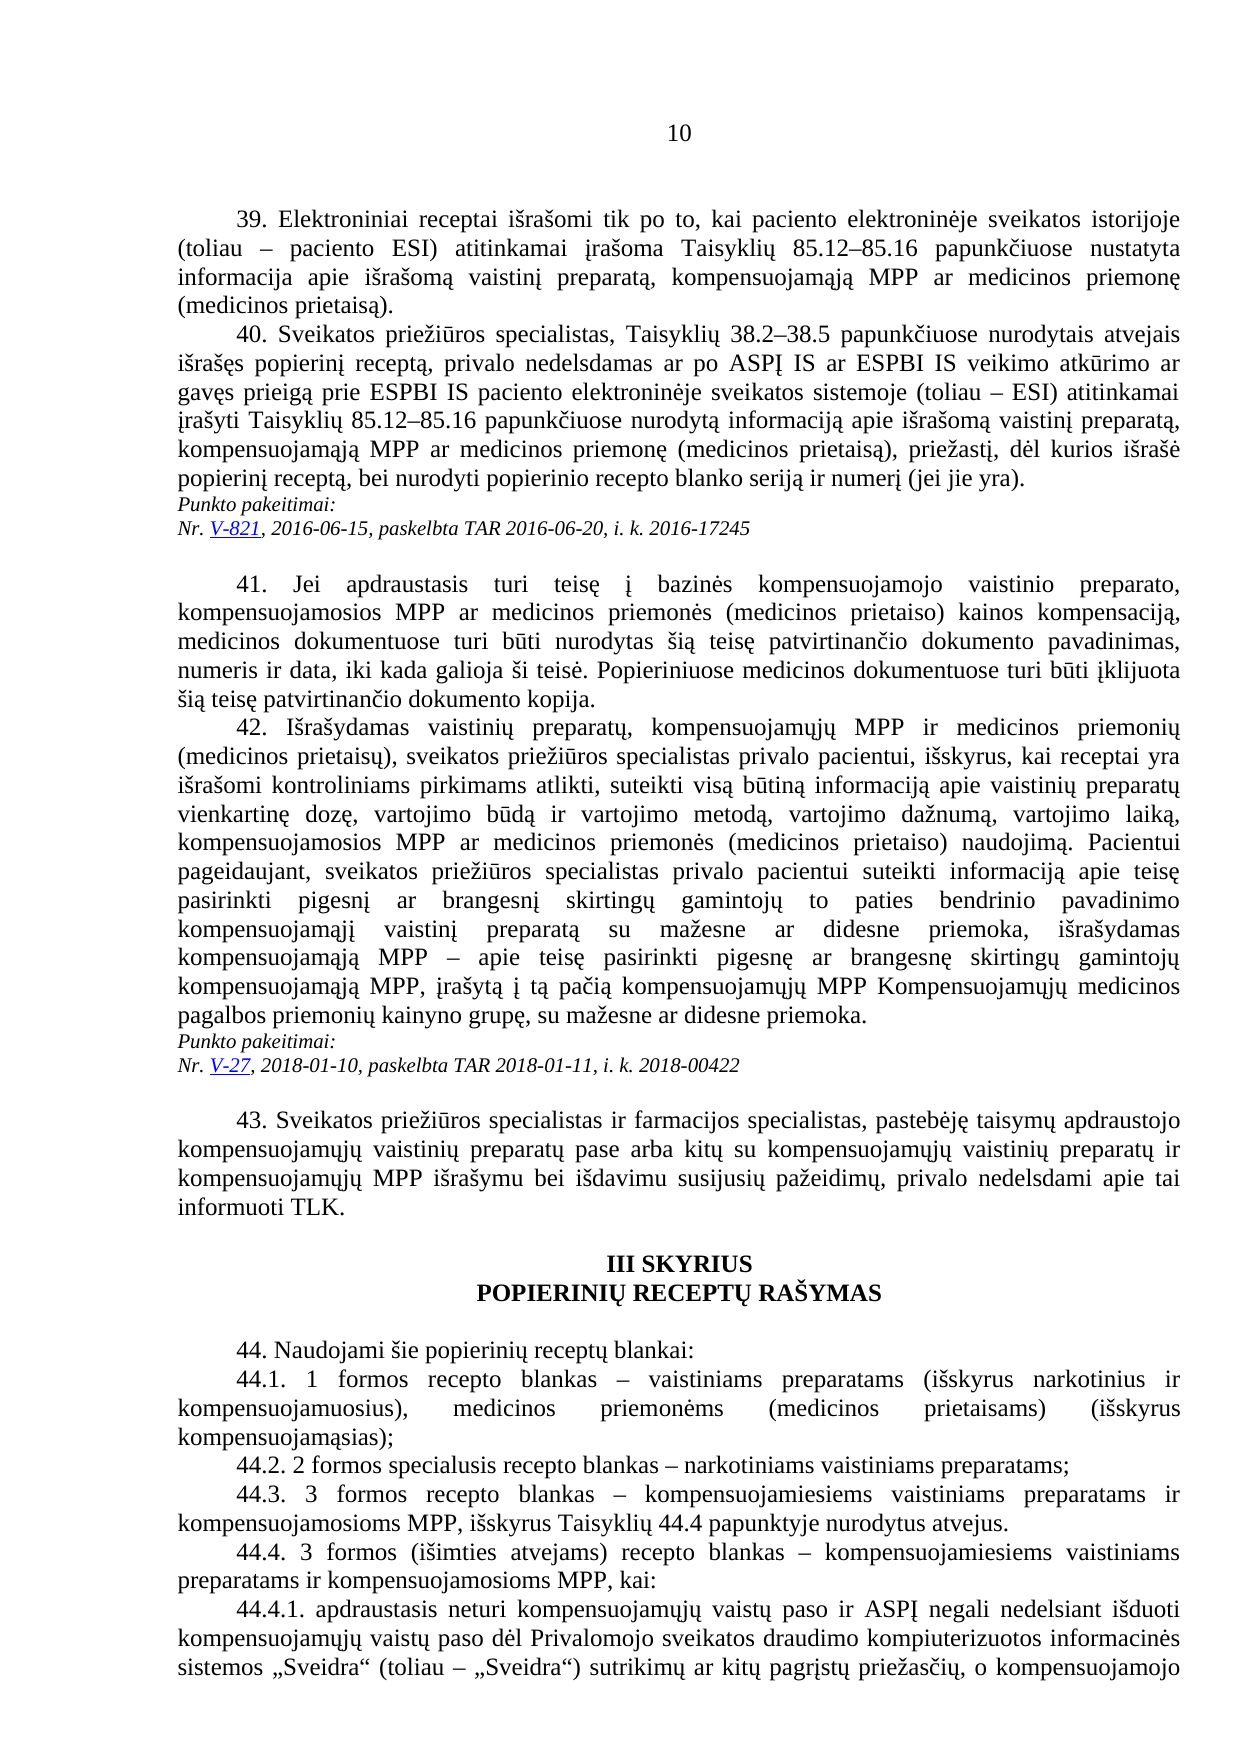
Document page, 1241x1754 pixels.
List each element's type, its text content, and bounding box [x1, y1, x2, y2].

text 41. Jei apdraustasis turi teisę į bazinės kompensuojamojo vaistinio preparato, kompensuojamosios MPP ar medicinos priemonės (medicinos prietaiso) kainos kompensaciją, medicinos dokumentuose turi būti nurodytas šią teisę patvirtinančio dokumento pavadinimas, numeris ir data, iki kada galioja ši teisė. Popieriniuose medicinos dokumentuose turi būti įklijuota šią teisę patvirtinančio dokumento kopija. [177, 569, 1181, 712]
text 44.4. 3 formos (išimties atvejams) recepto blankas – kompensuojamiesiems vaistiniams preparatams ir kompensuojamosioms MPP, kai: [177, 1537, 1181, 1594]
text 39. Elektroniniai receptai išrašomi tik po to, kai paciento elektroninėje sveikatos istorijoje (toliau – paciento ESI) atitinkamai įrašoma Taisyklių 85.12–85.16 papunkčiuose nustatyta informacija apie išrašomą vaistinį preparatą, kompensuojamąją MPP ar medicinos priemonę (medicinos prietaisą). [177, 204, 1181, 319]
text 43. Sveikatos priežiūros specialistas ir farmacijos specialistas, pastebėję taisymų apdraustojo kompensuojamųjų vaistinių preparatų pase arba kitų su kompensuojamųjų vaistinių preparatų ir kompensuojamųjų MPP išrašymu bei išdavimu susijusių pažeidimų, privalo nedelsdami apie tai informuoti TLK. [177, 1106, 1181, 1221]
text Punkto pakeitimai: [177, 1029, 1181, 1053]
text 44.1. 1 formos recepto blankas – vaistiniams preparatams (išskyrus narkotinius ir kompensuojamuosius), medicinos priemonėms (medicinos prietaisams) (išskyrus kompensuojamąsias); [177, 1364, 1181, 1451]
text Nr. V-27, 2018-01-10, paskelbta TAR 2018-01-11, i. k. 2018-00422 [177, 1053, 1181, 1077]
text 42. Išrašydamas vaistinių preparatų, kompensuojamųjų MPP ir medicinos priemonių (medicinos prietaisų), sveikatos priežiūros specialistas privalo pacientui, išskyrus, kai receptai yra išrašomi kontroliniams pirkimams atlikti, suteikti visą būtiną informaciją apie vaistinių preparatų vienkartinę dozę, vartojimo būdą ir vartojimo metodą, vartojimo dažnumą, vartojimo laiką, kompensuojamosios MPP ar medicinos priemonės (medicinos prietaiso) naudojimą. Pacientui pageidaujant, sveikatos priežiūros specialistas privalo pacientui suteikti informaciją apie teisę pasirinkti pigesnį ar brangesnį skirtingų gamintojų to paties bendrinio pavadinimo kompensuojamąjį vaistinį preparatą su mažesne ar didesne priemoka, išrašydamas kompensuojamąją MPP – apie teisę pasirinkti pigesnę ar brangesnę skirtingų gamintojų kompensuojamąją MPP, įrašytą į tą pačią kompensuojamųjų MPP Kompensuojamųjų medicinos pagalbos priemonių kainyno grupę, su mažesne ar didesne priemoka. [177, 712, 1181, 1029]
text III SKYRIUS [177, 1249, 1181, 1278]
text 44.2. 2 formos specialusis recepto blankas – narkotiniams vaistiniams preparatams; [177, 1451, 1181, 1479]
text Nr. V-821, 2016-06-15, paskelbta TAR 2016-06-20, i. k. 2016-17245 [177, 516, 1181, 540]
text 44.4.1. apdraustasis neturi kompensuojamųjų vaistų paso ir ASPĮ negali nedelsiant išduoti kompensuojamųjų vaistų paso dėl Privalomojo sveikatos draudimo kompiuterizuotos informacinės sistemos „Sveidra“ (toliau – „Sveidra“) sutrikimų ar kitų pagrįstų priežasčių, o kompensuojamojo [177, 1594, 1181, 1681]
text Punkto pakeitimai: [177, 492, 1181, 516]
text 44.3. 3 formos recepto blankas – kompensuojamiesiems vaistiniams preparatams ir kompensuojamosioms MPP, išskyrus Taisyklių 44.4 papunktyje nurodytus atvejus. [177, 1479, 1181, 1537]
text POPIERINIŲ RECEPTŲ RAŠYMAS [177, 1278, 1181, 1307]
text 44. Naudojami šie popierinių receptų blankai: [177, 1336, 1181, 1364]
text 40. Sveikatos priežiūros specialistas, Taisyklių 38.2–38.5 papunkčiuose nurodytais atvejais išrašęs popierinį receptą, privalo nedelsdamas ar po ASPĮ IS ar ESPBI IS veikimo atkūrimo ar gavęs prieigą prie ESPBI IS paciento elektroninėje sveikatos sistemoje (toliau – ESI) atitinkamai įrašyti Taisyklių 85.12–85.16 papunkčiuose nurodytą informaciją apie išrašomą vaistinį preparatą, kompensuojamąją MPP ar medicinos priemonę (medicinos prietaisą), priežastį, dėl kurios išrašė popierinį receptą, bei nurodyti popierinio recepto blanko seriją ir numerį (jei jie yra). [177, 319, 1181, 492]
